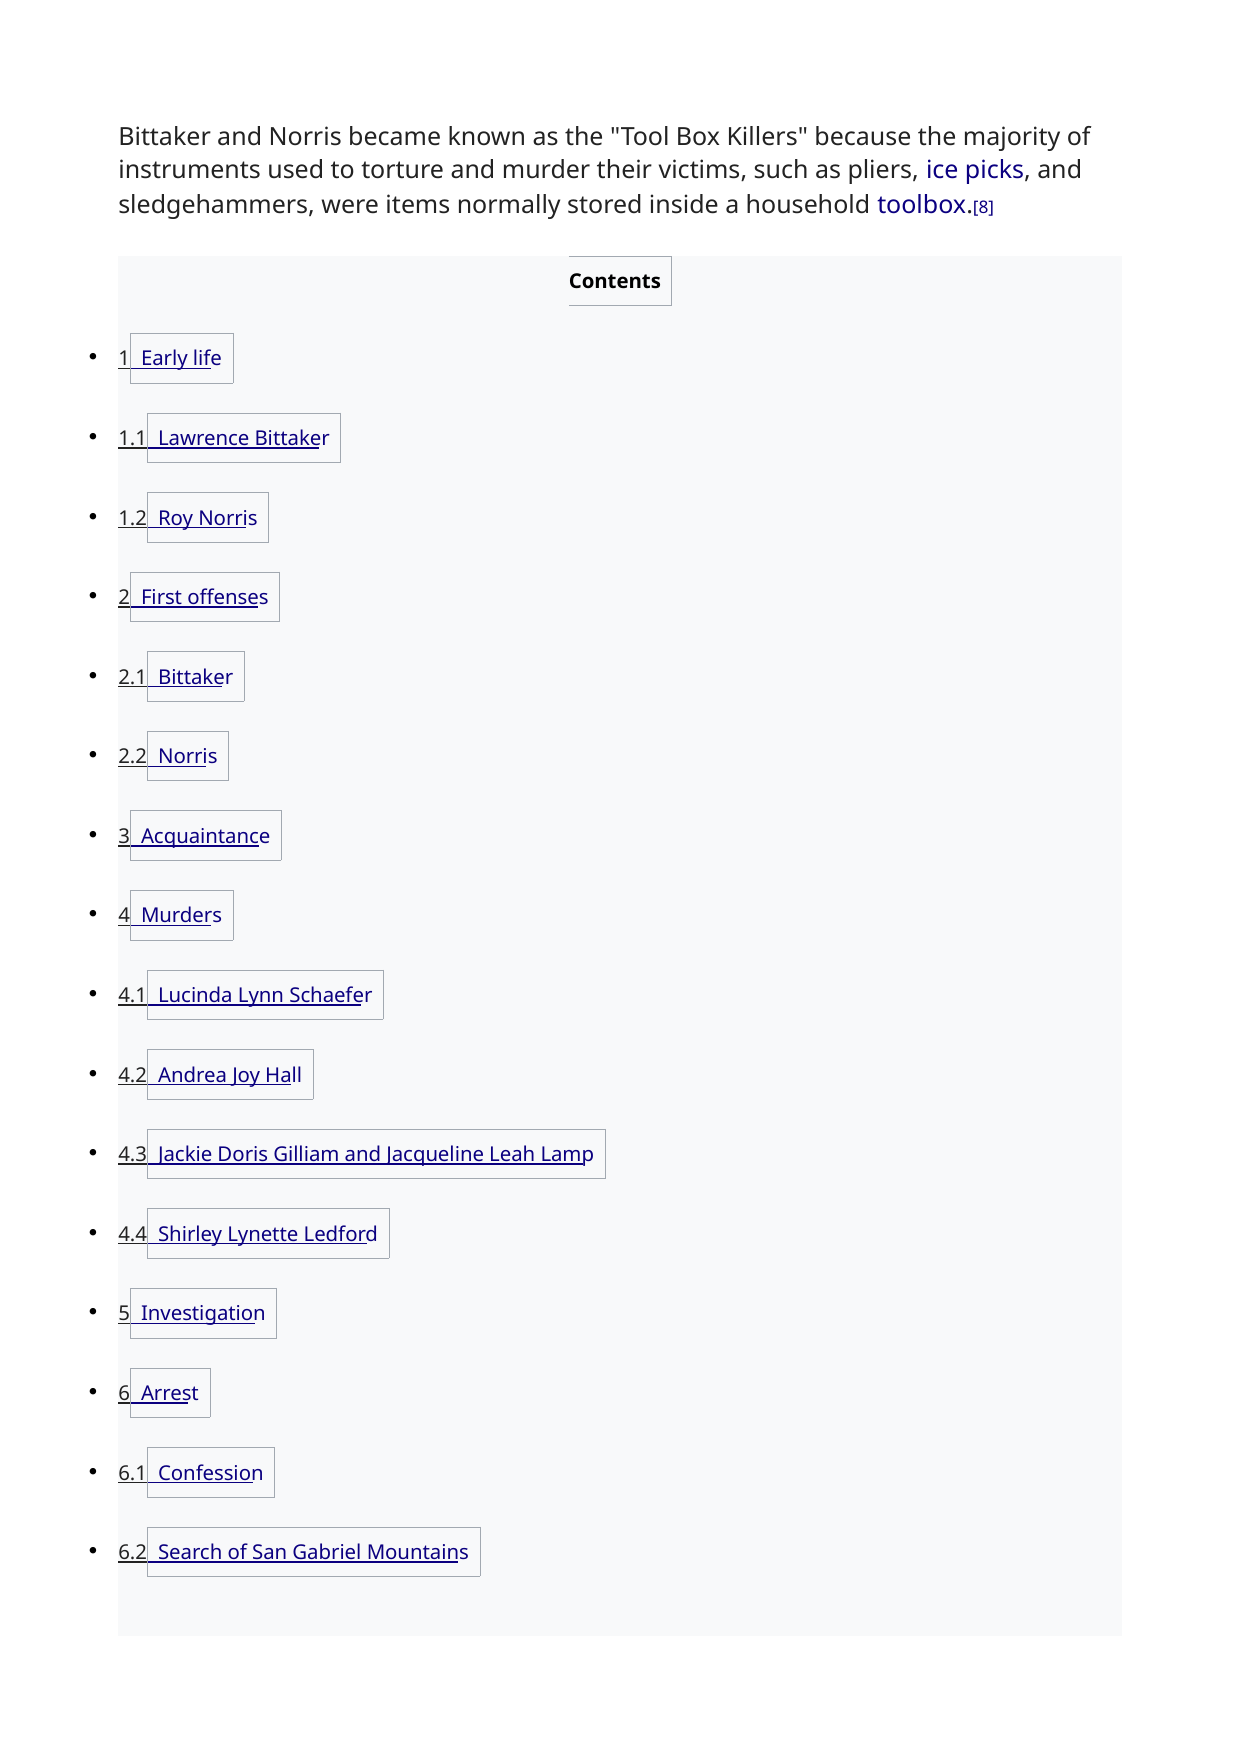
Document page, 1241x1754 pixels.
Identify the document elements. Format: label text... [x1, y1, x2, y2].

list Early life [131, 334, 233, 383]
list Andrea Joy Hall [148, 1050, 313, 1099]
list [234, 333, 1122, 383]
list [118, 1483, 147, 1497]
text Bittaker and Norris became known as the "Tool Box Killers" because the majority of instruments used to torture and murder their victims, such as pliers, ice picks, and sledgehammers, were items normally stored inside a household toolbox.[8] [118, 118, 1122, 220]
list 1.1Lawrence Bittaker [341, 412, 1122, 462]
list Search of San Gabriel Mountains [148, 1528, 480, 1576]
list 1.1Lawrence Bittaker [118, 412, 340, 447]
list 2.2 [118, 731, 147, 766]
list 4.1Lucinda Lynn Schaefer [148, 971, 383, 1019]
list Norris [148, 732, 228, 780]
list [234, 890, 1122, 940]
subtitle [672, 256, 1122, 306]
list 1 [118, 333, 130, 368]
list Acquaintance [131, 811, 281, 860]
list Bittaker [148, 652, 244, 701]
list [606, 1129, 1122, 1178]
list [269, 492, 1122, 542]
list Confession [148, 1448, 274, 1497]
list [275, 1447, 1122, 1497]
list 4.1Lucinda Lynn Schaefer [118, 969, 383, 1004]
list [280, 572, 1122, 621]
list 1.1Lawrence Bittaker [148, 414, 340, 462]
list [118, 926, 130, 940]
list [118, 767, 147, 781]
list [118, 687, 147, 701]
list First offenses [131, 573, 279, 621]
list 6Arrest [118, 1367, 210, 1402]
list 4.2 [118, 1049, 147, 1084]
list Shirley Lynette Ledford [148, 1209, 389, 1258]
list [245, 651, 1122, 701]
subtitle Contents [118, 256, 671, 306]
list 1.2 [118, 492, 147, 527]
list 2.1 [118, 651, 147, 686]
list 4.4 [118, 1208, 147, 1243]
list [118, 1085, 147, 1099]
list [390, 1208, 1122, 1258]
list [277, 1288, 1122, 1338]
list 6Arrest [118, 1404, 130, 1417]
list 6Arrest [131, 1369, 210, 1417]
list 4.3 [118, 1129, 147, 1163]
list Jackie Doris Gilliam and Jacqueline Leah Lamp [148, 1130, 605, 1178]
list 6.1 [118, 1447, 147, 1482]
list [229, 731, 1122, 781]
list 4.1Lucinda Lynn Schaefer [384, 969, 1122, 1019]
list 2 [118, 572, 130, 606]
list Roy Norris [148, 493, 268, 542]
list [282, 810, 1122, 860]
list 4 [118, 890, 130, 925]
list [481, 1527, 1122, 1576]
list 3 [118, 810, 130, 845]
list [314, 1049, 1122, 1099]
list 5 [118, 1288, 130, 1323]
list [118, 528, 147, 542]
list Investigation [131, 1289, 276, 1338]
list Murders [131, 891, 233, 940]
list 6Arrest [211, 1367, 1122, 1417]
list 6.2 [118, 1527, 147, 1561]
